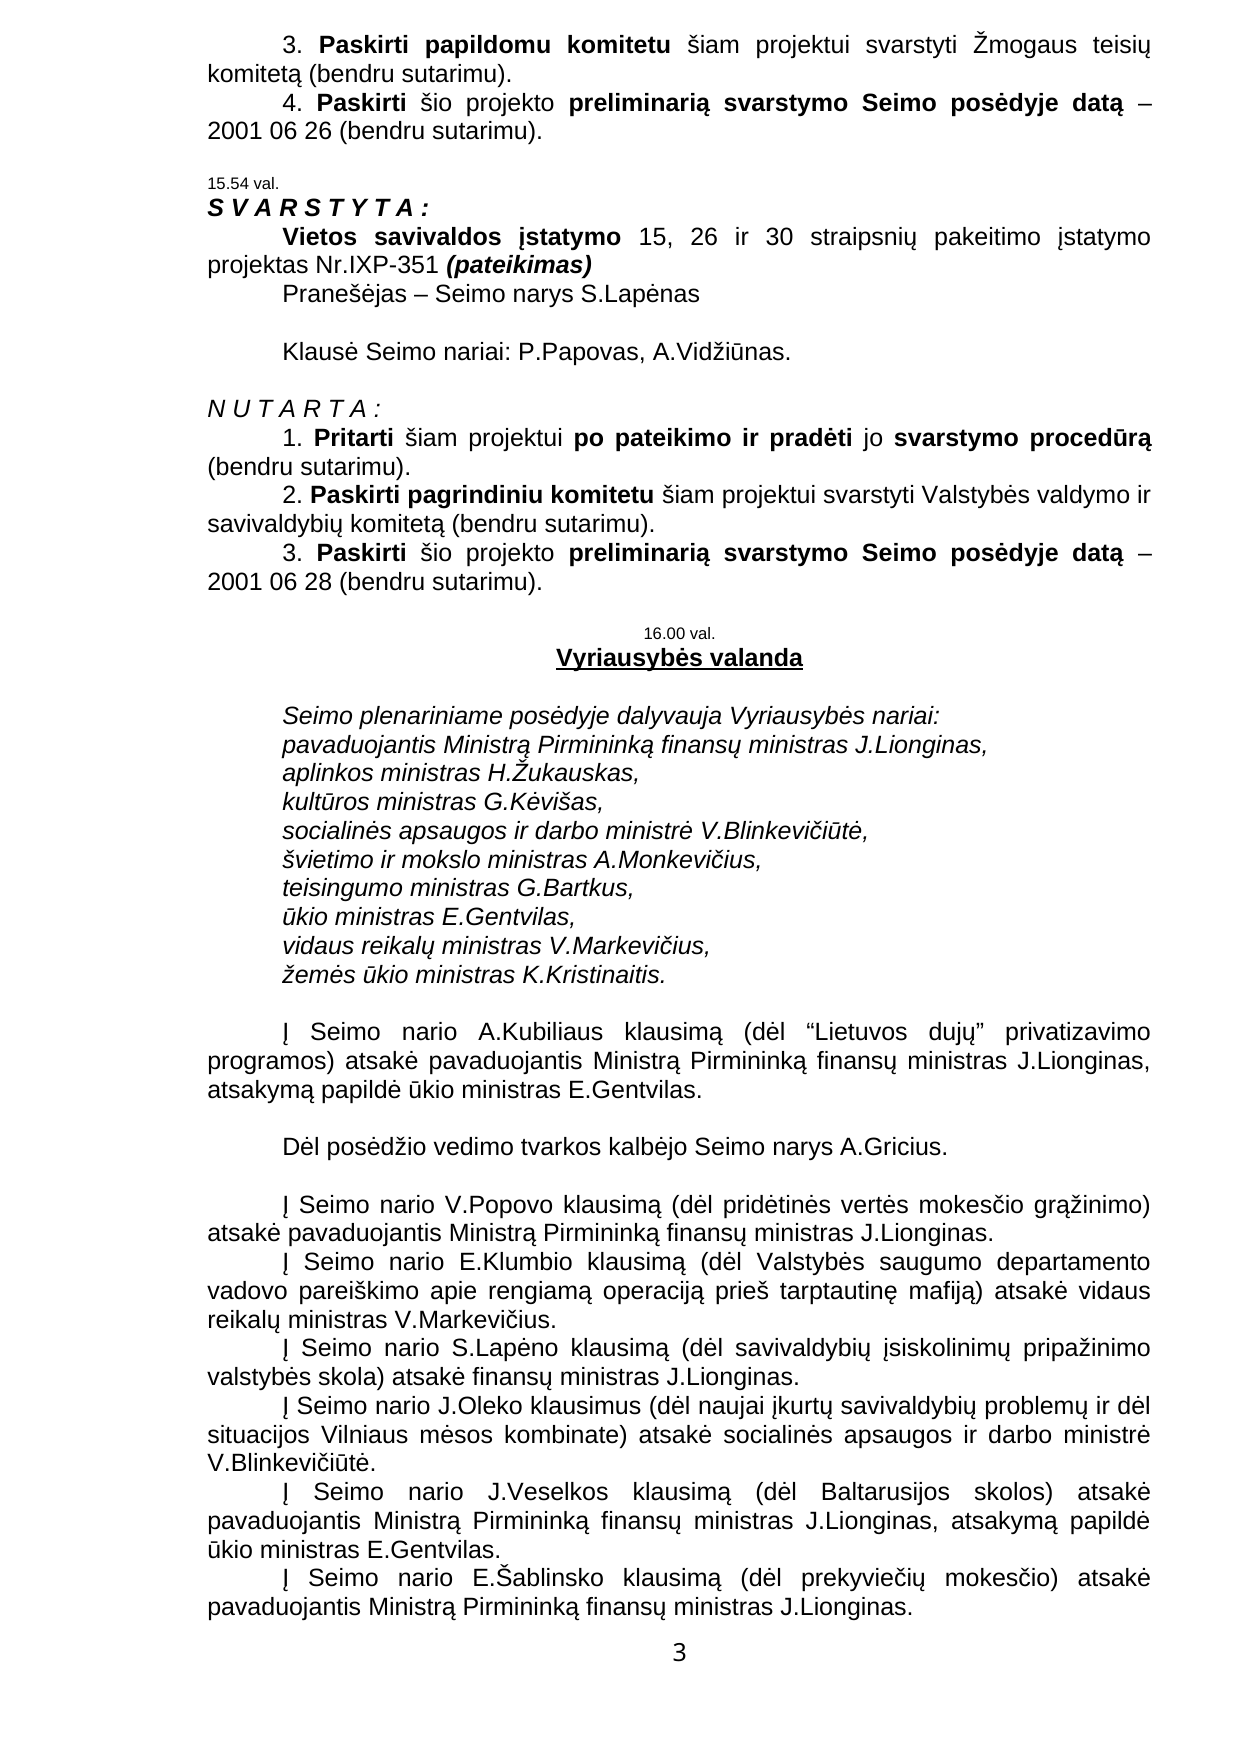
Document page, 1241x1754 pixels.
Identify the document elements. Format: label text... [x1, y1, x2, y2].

text kultūros ministras G.Kėvišas, [207, 787, 1152, 816]
text 16.00 val. [207, 624, 1152, 643]
text 3. Paskirti šio projekto preliminarią svarstymo Seimo posėdyje datą – 2001 06 28 (bendru sutarimu). [207, 538, 1152, 595]
text pavaduojantis Ministrą Pirmininką finansų ministras J.Lionginas, [207, 729, 1152, 758]
text N U T A R T A : [207, 394, 1152, 423]
text Pranešėjas – Seimo narys S.Lapėnas [207, 279, 1152, 308]
text aplinkos ministras H.Žukauskas, [207, 758, 1152, 787]
text 4. Paskirti šio projekto preliminarią svarstymo Seimo posėdyje datą – 2001 06 26 (bendru sutarimu). [207, 87, 1152, 145]
text 3. Paskirti papildomu komitetu šiam projektui svarstyti Žmogaus teisių komitetą (bendru sutarimu). [207, 30, 1152, 87]
text švietimo ir mokslo ministras A.Monkevičius, [207, 844, 1152, 873]
text socialinės apsaugos ir darbo ministrė V.Blinkevičiūtė, [207, 816, 1152, 844]
text Seimo plenariniame posėdyje dalyvauja Vyriausybės nariai: [207, 701, 1152, 729]
text Vietos savivaldos įstatymo 15, 26 ir 30 straipsnių pakeitimo įstatymo projektas Nr.IXP-351 (pateikimas) [207, 222, 1152, 279]
text Vyriausybės valanda [207, 643, 1152, 672]
text Klausė Seimo nariai: P.Papovas, A.Vidžiūnas. [207, 337, 1152, 365]
text vidaus reikalų ministras V.Markevičius, [207, 931, 1152, 959]
text S V A R S T Y T A : [207, 193, 1152, 222]
text Į Seimo nario E.Klumbio klausimą (dėl Valstybės saugumo departamento vadovo pareiškimo apie rengiamą operaciją prieš tarptautinę mafiją) atsakė vidaus reikalų ministras V.Markevičius. [207, 1247, 1152, 1333]
text teisingumo ministras G.Bartkus, [207, 873, 1152, 902]
text Į Seimo nario J.Oleko klausimus (dėl naujai įkurtų savivaldybių problemų ir dėl situacijos Vilniaus mėsos kombinate) atsakė socialinės apsaugos ir darbo ministrė V.Blinkevičiūtė. [207, 1391, 1152, 1477]
text Į Seimo nario S.Lapėno klausimą (dėl savivaldybių įsiskolinimų pripažinimo valstybės skola) atsakė finansų ministras J.Lionginas. [207, 1333, 1152, 1391]
text 15.54 val. [207, 174, 1152, 193]
text Į Seimo nario J.Veselkos klausimą (dėl Baltarusijos skolos) atsakė pavaduojantis Ministrą Pirmininką finansų ministras J.Lionginas, atsakymą papildė ūkio ministras E.Gentvilas. [207, 1477, 1152, 1563]
text Dėl posėdžio vedimo tvarkos kalbėjo Seimo narys A.Gricius. [207, 1132, 1152, 1161]
text 2. Paskirti pagrindiniu komitetu šiam projektui svarstyti Valstybės valdymo ir savivaldybių komitetą (bendru sutarimu). [207, 480, 1152, 538]
text Į Seimo nario E.Šablinsko klausimą (dėl prekyviečių mokesčio) atsakė pavaduojantis Ministrą Pirmininką finansų ministras J.Lionginas. [207, 1563, 1152, 1621]
text žemės ūkio ministras K.Kristinaitis. [207, 959, 1152, 988]
text ūkio ministras E.Gentvilas, [207, 902, 1152, 931]
text Į Seimo nario A.Kubiliaus klausimą (dėl “Lietuvos dujų” privatizavimo programos) atsakė pavaduojantis Ministrą Pirmininką finansų ministras J.Lionginas, atsakymą papildė ūkio ministras E.Gentvilas. [207, 1017, 1152, 1103]
text Į Seimo nario V.Popovo klausimą (dėl pridėtinės vertės mokesčio grąžinimo) atsakė pavaduojantis Ministrą Pirmininką finansų ministras J.Lionginas. [207, 1189, 1152, 1247]
text 1. Pritarti šiam projektui po pateikimo ir pradėti jo svarstymo procedūrą (bendru sutarimu). [207, 423, 1152, 480]
